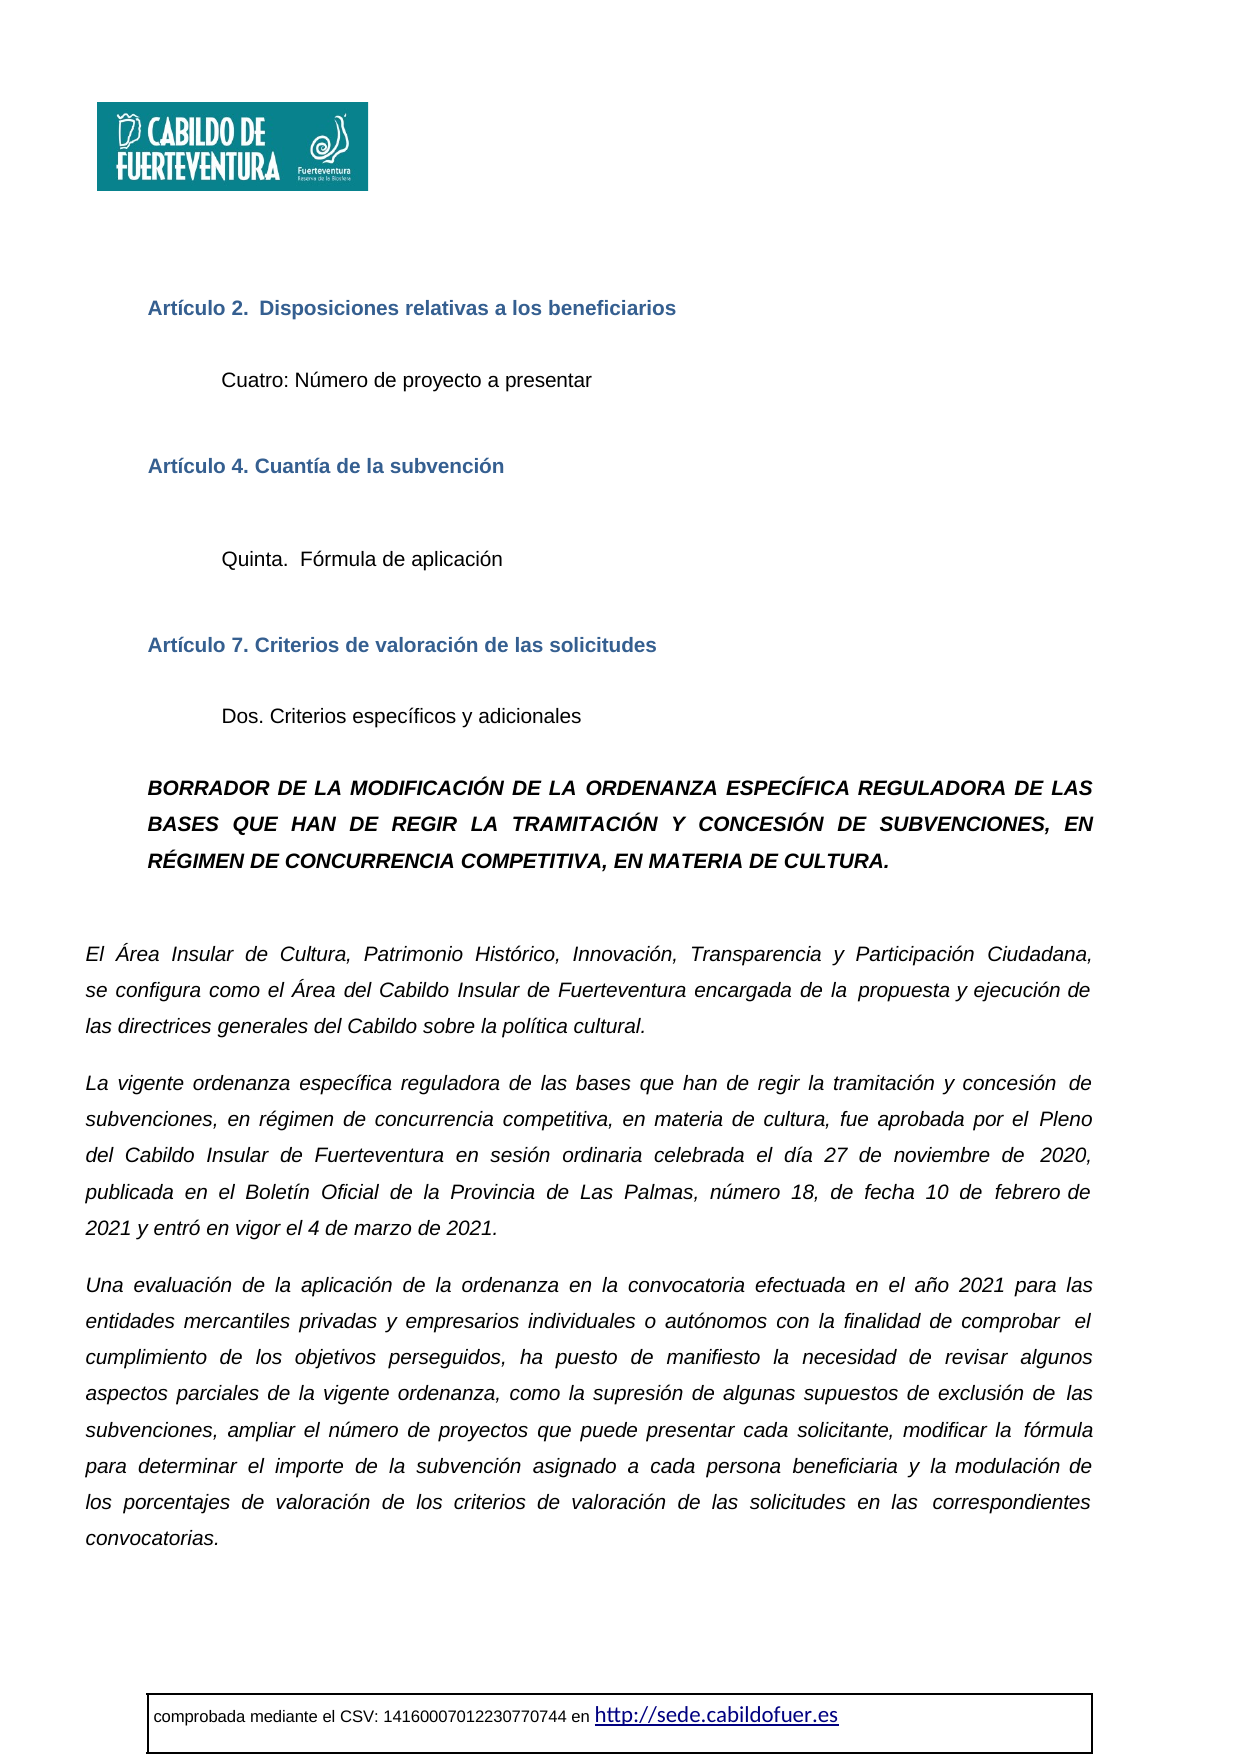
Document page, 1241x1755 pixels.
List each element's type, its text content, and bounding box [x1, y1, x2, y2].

text BORRADOR DE LA MODIFICACIÓN DE LA ORDENANZA ESPECÍFICA REGULADORA DE LAS BASES QUE HAN DE REGIR LA TRAMITACIÓN Y CONCESIÓN DE SUBVENCIONES, EN RÉGIMEN DE CONCURRENCIA COMPETITIVA, EN MATERIA DE CULTURA. [147, 776, 1093, 872]
text Quinta. Fórmula de aplicación [221, 547, 1107, 571]
text La vigente ordenanza específica reguladora de las bases que han de regir la tramitación y concesión de subvenciones, en régimen de concurrencia competitiva, en materia de cultura, fue aprobada por el Pleno del Cabildo Insular de Fuerteventura en sesión ordinaria celebrada el día 27 de noviembre de 2020, publicada en el Boletín Oficial de la Provincia de Las Palmas, número 18, de fecha 10 de febrero de 2021 y entró en vigor el 4 de marzo de 2021. [85, 1071, 1093, 1239]
text Una evaluación de la aplicación de la ordenanza en la convocatoria efectuada en el año 2021 para las entidades mercantiles privadas y empresarios individuales o autónomos con la finalidad de comprobar el cumplimiento de los objetivos perseguidos, ha puesto de manifiesto la necesidad de revisar algunos aspectos parciales de la vigente ordenanza, como la supresión de algunas supuestos de exclusión de las subvenciones, ampliar el número de proyectos que puede presentar cada solicitante, modificar la fórmula para determinar el importe de la subvención asignado a cada persona beneficiaria y la modulación de los porcentajes de valoración de los criterios de valoración de las solicitudes en las correspondientes convocatorias. [85, 1273, 1093, 1550]
text Dos. Criterios específicos y adicionales [221, 704, 1107, 728]
text Artículo 2. Disposiciones relativas a los beneficiarios [147, 296, 1107, 320]
text Cuatro: Número de proyecto a presentar [147, 368, 1107, 392]
text El Área Insular de Cultura, Patrimonio Histórico, Innovación, Transparencia y Participación Ciudadana, se configura como el Área del Cabildo Insular de Fuerteventura encargada de la propuesta y ejecución de las directrices generales del Cabildo sobre la política cultural. [85, 942, 1093, 1038]
text Artículo 7. Criterios de valoración de las solicitudes [147, 633, 1107, 657]
text Artículo 4. Cuantía de la subvención [148, 454, 1107, 478]
